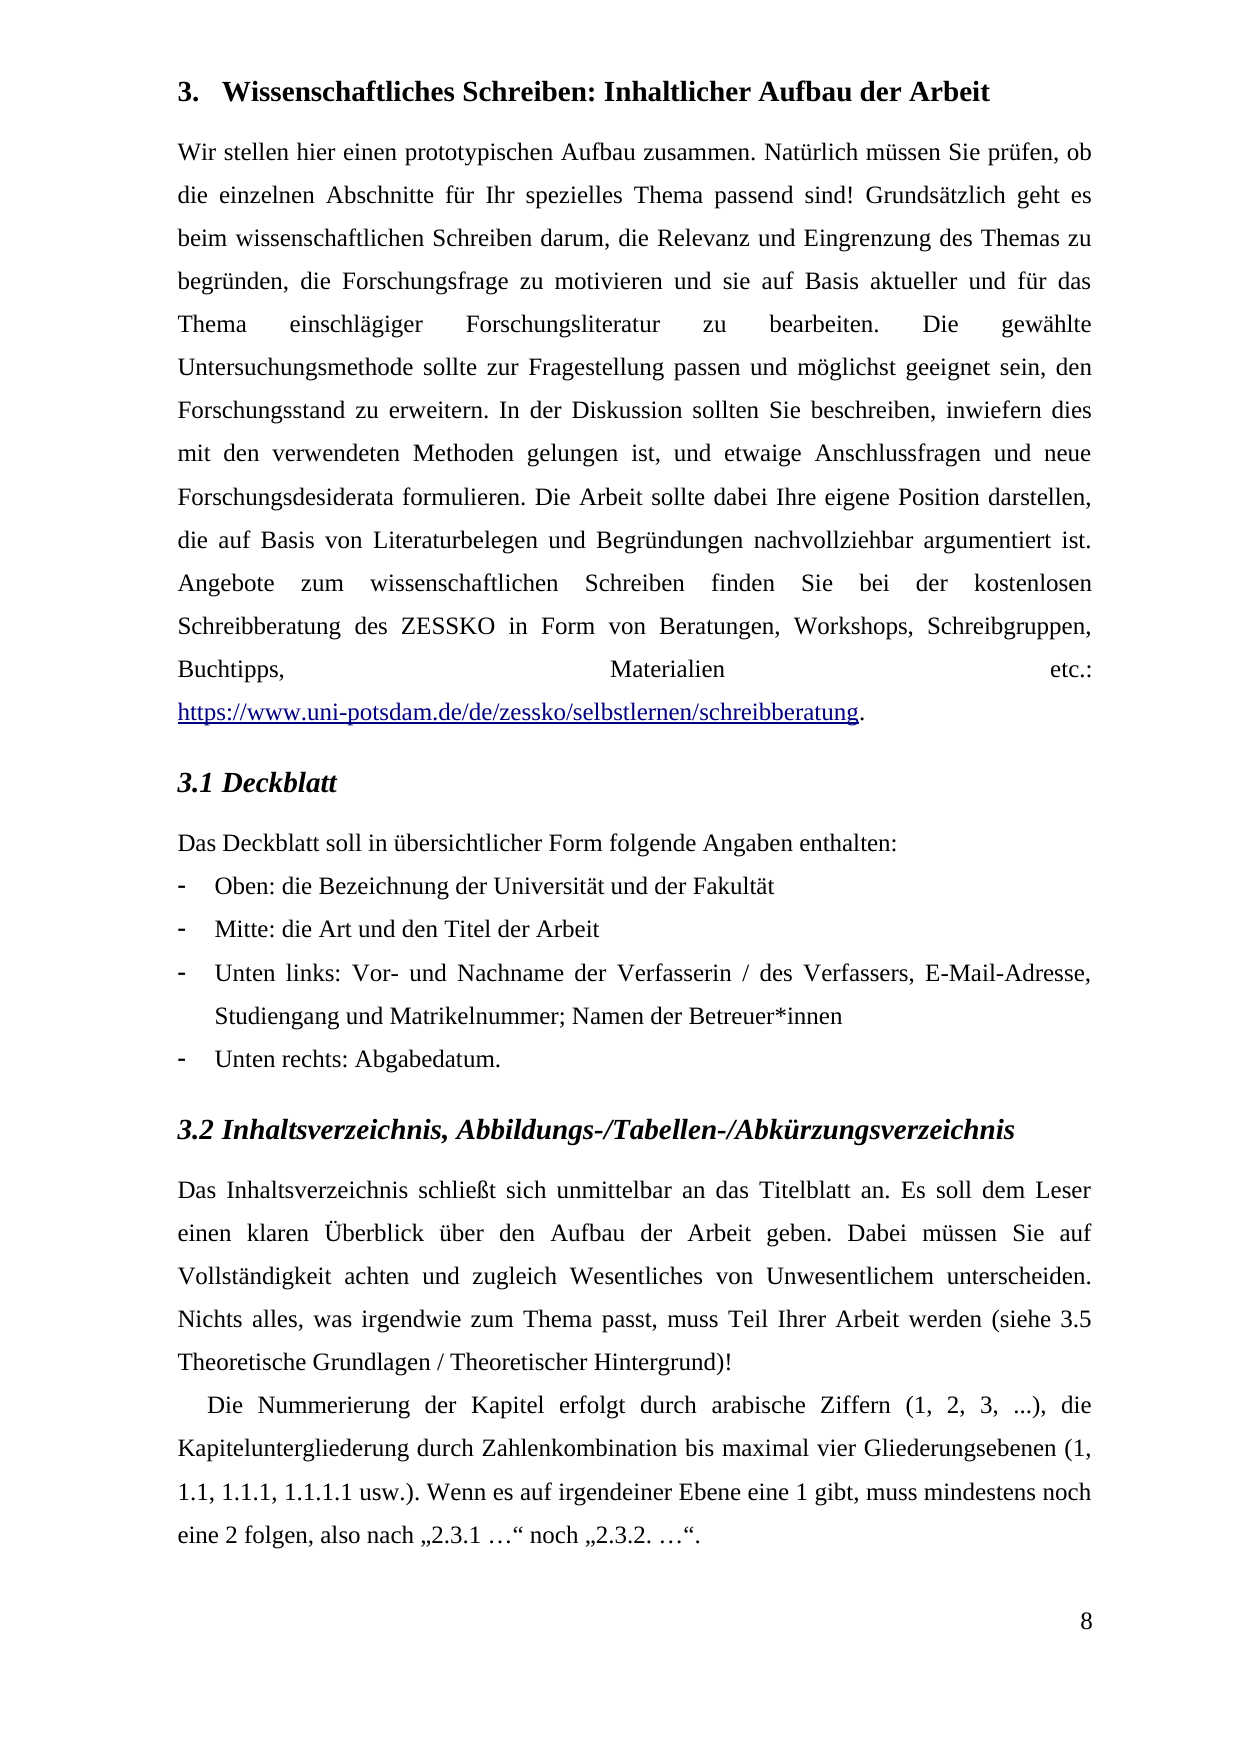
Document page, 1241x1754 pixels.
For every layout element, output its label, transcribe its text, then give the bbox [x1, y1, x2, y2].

text Das Inhaltsverzeichnis schließt sich unmittelbar an das Titelblatt an. Es soll dem Leser einen klaren Überblick über den Aufbau der Arbeit geben. Dabei müssen Sie auf Vollständigkeit achten und zugleich Wesentliches von Unwesentlichem unterscheiden. Nichts alles, was irgendwie zum Thema passt, muss Teil Ihrer Arbeit werden (siehe 3.5 Theoretische Grundlagen / Theoretischer Hintergrund)! [177, 1175, 1092, 1376]
list Inhaltsverzeichnis, Abbildungs-/Tabellen-/Abkürzungsverzeichnis [177, 1112, 1092, 1146]
text Wir stellen hier einen prototypischen Aufbau zusammen. Natürlich müssen Sie prüfen, ob die einzelnen Abschnitte für Ihr spezielles Thema passend sind! Grundsätzlich geht es beim wissenschaftlichen Schreiben darum, die Relevanz und Eingrenzung des Themas zu begründen, die Forschungsfrage zu motivieren und sie auf Basis aktueller und für das Thema einschlägiger Forschungsliteratur zu bearbeiten. Die gewählte Untersuchungsmethode sollte zur Fragestellung passen und möglichst geeignet sein, den Forschungsstand zu erweitern. In der Diskussion sollten Sie beschreiben, inwiefern dies mit den verwendeten Methoden gelungen ist, und etwaige Anschlussfragen und neue Forschungsdesiderata formulieren. Die Arbeit sollte dabei Ihre eigene Position darstellen, die auf Basis von Literaturbelegen und Begründungen nachvollziehbar argumentiert ist. Angebote zum wissenschaftlichen Schreiben finden Sie bei der kostenlosen Schreibberatung des ZESSKO in Form von Beratungen, Workshops, Schreibgruppen, Buchtipps, Materialien etc.: https://www.uni-potsdam.de/de/zessko/selbstlernen/schreibberatung. [177, 137, 1092, 726]
list Unten links: Vor- und Nachname der Verfasserin / des Verfassers, E-Mail-Adresse, Studiengang und Matrikelnummer; Namen der Betreuer*innen [177, 958, 1092, 1029]
list Deckblatt [177, 765, 1092, 799]
list Mitte: die Art und den Titel der Arbeit [177, 914, 1092, 943]
text Die Nummerierung der Kapitel erfolgt durch arabische Ziffern (1, 2, 3, ...), die Kapiteluntergliederung durch Zahlenkombination bis maximal vier Gliederungsebenen (1, 1.1, 1.1.1, 1.1.1.1 usw.). Wenn es auf irgendeiner Ebene eine 1 gibt, muss mindestens noch eine 2 folgen, also nach „2.3.1 …“ noch „2.3.2. …“. [177, 1390, 1092, 1548]
list Wissenschaftliches Schreiben: Inhaltlicher Aufbau der Arbeit [177, 74, 1092, 107]
list Unten rechts: Abgabedatum. [177, 1044, 1092, 1073]
text Das Deckblatt soll in übersichtlicher Form folgende Angaben enthalten: [177, 828, 1092, 857]
list Oben: die Bezeichnung der Universität und der Fakultät [177, 871, 1092, 900]
